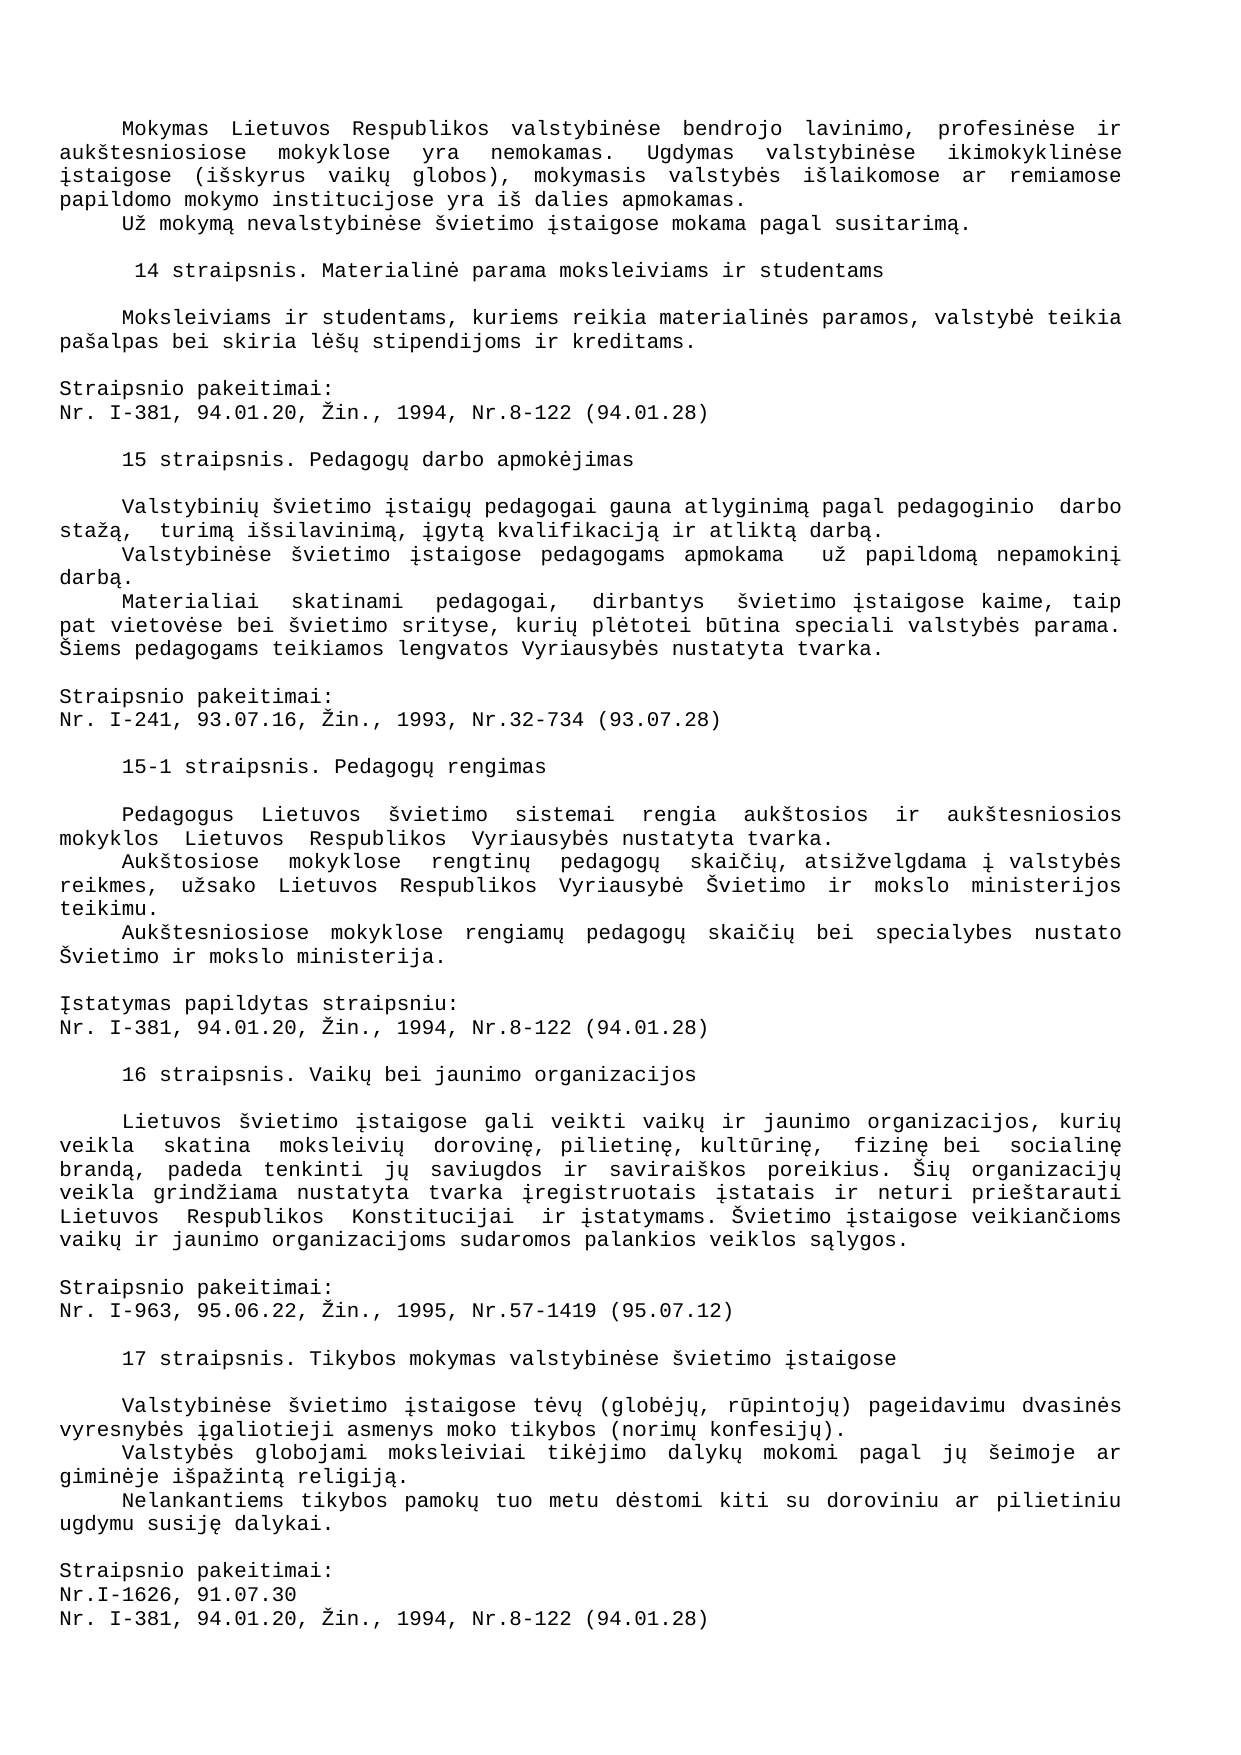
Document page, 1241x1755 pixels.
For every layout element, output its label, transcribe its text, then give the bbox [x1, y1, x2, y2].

text Nr.I-1626, 91.07.30 [59, 1584, 1122, 1608]
text Nr. I-381, 94.01.20, Žin., 1994, Nr.8-122 (94.01.28) [59, 1608, 1122, 1631]
text 14 straipsnis. Materialinė parama moksleiviams ir studentams [59, 260, 1122, 284]
text 16 straipsnis. Vaikų bei jaunimo organizacijos [59, 1064, 1122, 1088]
text 15 straipsnis. Pedagogų darbo apmokėjimas [59, 449, 1122, 473]
text Nelankantiems tikybos pamokų tuo metu dėstomi kiti su doroviniu ar pilietiniu ugdymu susiję dalykai. [59, 1489, 1122, 1537]
text Aukštesniosiose mokyklose rengiamų pedagogų skaičių bei specialybes nustato Švietimo ir mokslo ministerija. [59, 922, 1122, 969]
text 15-1 straipsnis. Pedagogų rengimas [59, 757, 1122, 780]
text Mokymas Lietuvos Respublikos valstybinėse bendrojo lavinimo, profesinėse ir aukštesniosiose mokyklose yra nemokamas. Ugdymas valstybinėse ikimokyklinėse įstaigose (išskyrus vaikų globos), mokymasis valstybės išlaikomose ar remiamose papildomo mokymo institucijose yra iš dalies apmokamas. [59, 118, 1122, 213]
text Valstybinių švietimo įstaigų pedagogai gauna atlyginimą pagal pedagoginio darbo stažą, turimą išsilavinimą, įgytą kvalifikaciją ir atliktą darbą. [59, 496, 1122, 544]
text Straipsnio pakeitimai: [59, 686, 1122, 709]
text Nr. I-963, 95.06.22, Žin., 1995, Nr.57-1419 (95.07.12) [59, 1300, 1122, 1324]
text Moksleiviams ir studentams, kuriems reikia materialinės paramos, valstybė teikia pašalpas bei skiria lėšų stipendijoms ir kreditams. [59, 307, 1122, 354]
text Nr. I-381, 94.01.20, Žin., 1994, Nr.8-122 (94.01.28) [59, 1017, 1122, 1040]
text Straipsnio pakeitimai: [59, 1277, 1122, 1300]
text Valstybės globojami moksleiviai tikėjimo dalykų mokomi pagal jų šeimoje ar giminėje išpažintą religiją. [59, 1442, 1122, 1489]
text Valstybinėse švietimo įstaigose tėvų (globėjų, rūpintojų) pageidavimu dvasinės vyresnybės įgaliotieji asmenys moko tikybos (norimų konfesijų). [59, 1395, 1122, 1442]
text Straipsnio pakeitimai: [59, 378, 1122, 402]
text Nr. I-241, 93.07.16, Žin., 1993, Nr.32-734 (93.07.28) [59, 709, 1122, 733]
text 17 straipsnis. Tikybos mokymas valstybinėse švietimo įstaigose [59, 1348, 1122, 1371]
text Nr. I-381, 94.01.20, Žin., 1994, Nr.8-122 (94.01.28) [59, 402, 1122, 426]
text Už mokymą nevalstybinėse švietimo įstaigose mokama pagal susitarimą. [59, 213, 1122, 236]
text Lietuvos švietimo įstaigose gali veikti vaikų ir jaunimo organizacijos, kurių veikla skatina moksleivių dorovinę, pilietinę, kultūrinę, fizinę bei socialinę brandą, padeda tenkinti jų saviugdos ir saviraiškos poreikius. Šių organizacijų veikla grindžiama nustatyta tvarka įregistruotais įstatais ir neturi prieštarauti Lietuvos Respublikos Konstitucijai ir įstatymams. Švietimo įstaigose veikiančioms vaikų ir jaunimo organizacijoms sudaromos palankios veiklos sąlygos. [59, 1111, 1122, 1253]
text Materialiai skatinami pedagogai, dirbantys švietimo įstaigose kaime, taip pat vietovėse bei švietimo srityse, kurių plėtotei būtina speciali valstybės parama. Šiems pedagogams teikiamos lengvatos Vyriausybės nustatyta tvarka. [59, 591, 1122, 662]
text Valstybinėse švietimo įstaigose pedagogams apmokama už papildomą nepamokinį darbą. [59, 544, 1122, 591]
text Įstatymas papildytas straipsniu: [59, 993, 1122, 1017]
text Straipsnio pakeitimai: [59, 1561, 1122, 1584]
text Aukštosiose mokyklose rengtinų pedagogų skaičių, atsižvelgdama į valstybės reikmes, užsako Lietuvos Respublikos Vyriausybė Švietimo ir mokslo ministerijos teikimu. [59, 851, 1122, 922]
text Pedagogus Lietuvos švietimo sistemai rengia aukštosios ir aukštesniosios mokyklos Lietuvos Respublikos Vyriausybės nustatyta tvarka. [59, 804, 1122, 851]
